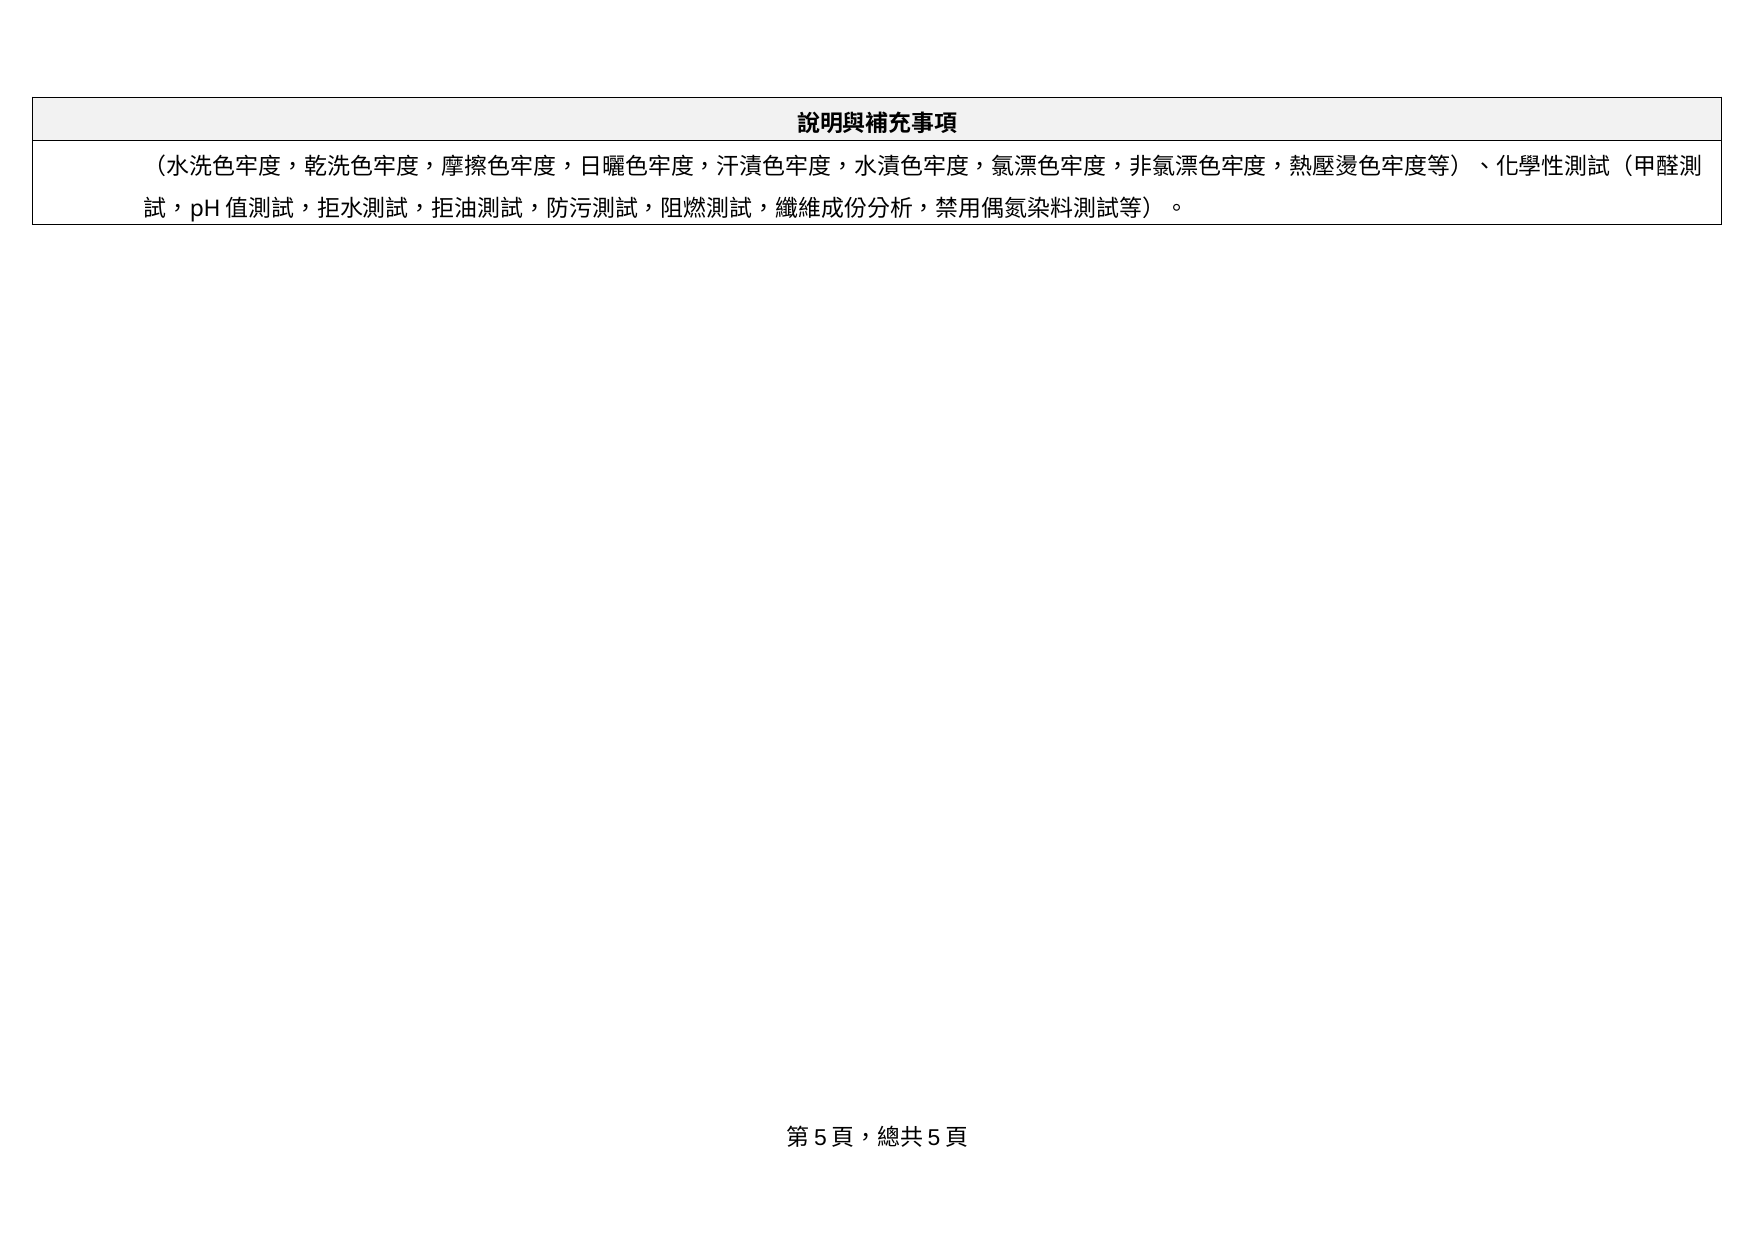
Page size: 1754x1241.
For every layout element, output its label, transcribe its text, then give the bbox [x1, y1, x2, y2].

table_cell （水洗色牢度，乾洗色牢度，摩擦色牢度，日曬色牢度，汗漬色牢度，水漬色牢度，氯漂色牢度，非氯漂色牢度，熱壓燙色牢度等）、化學性測試（甲醛測試，pH值測試，拒水測試，拒油測試，防污測試，阻燃測試，纖維成份分析，禁用偶氮染料測試等）。 [33, 141, 1721, 224]
table_header 說明與補充事項 [33, 98, 1721, 140]
